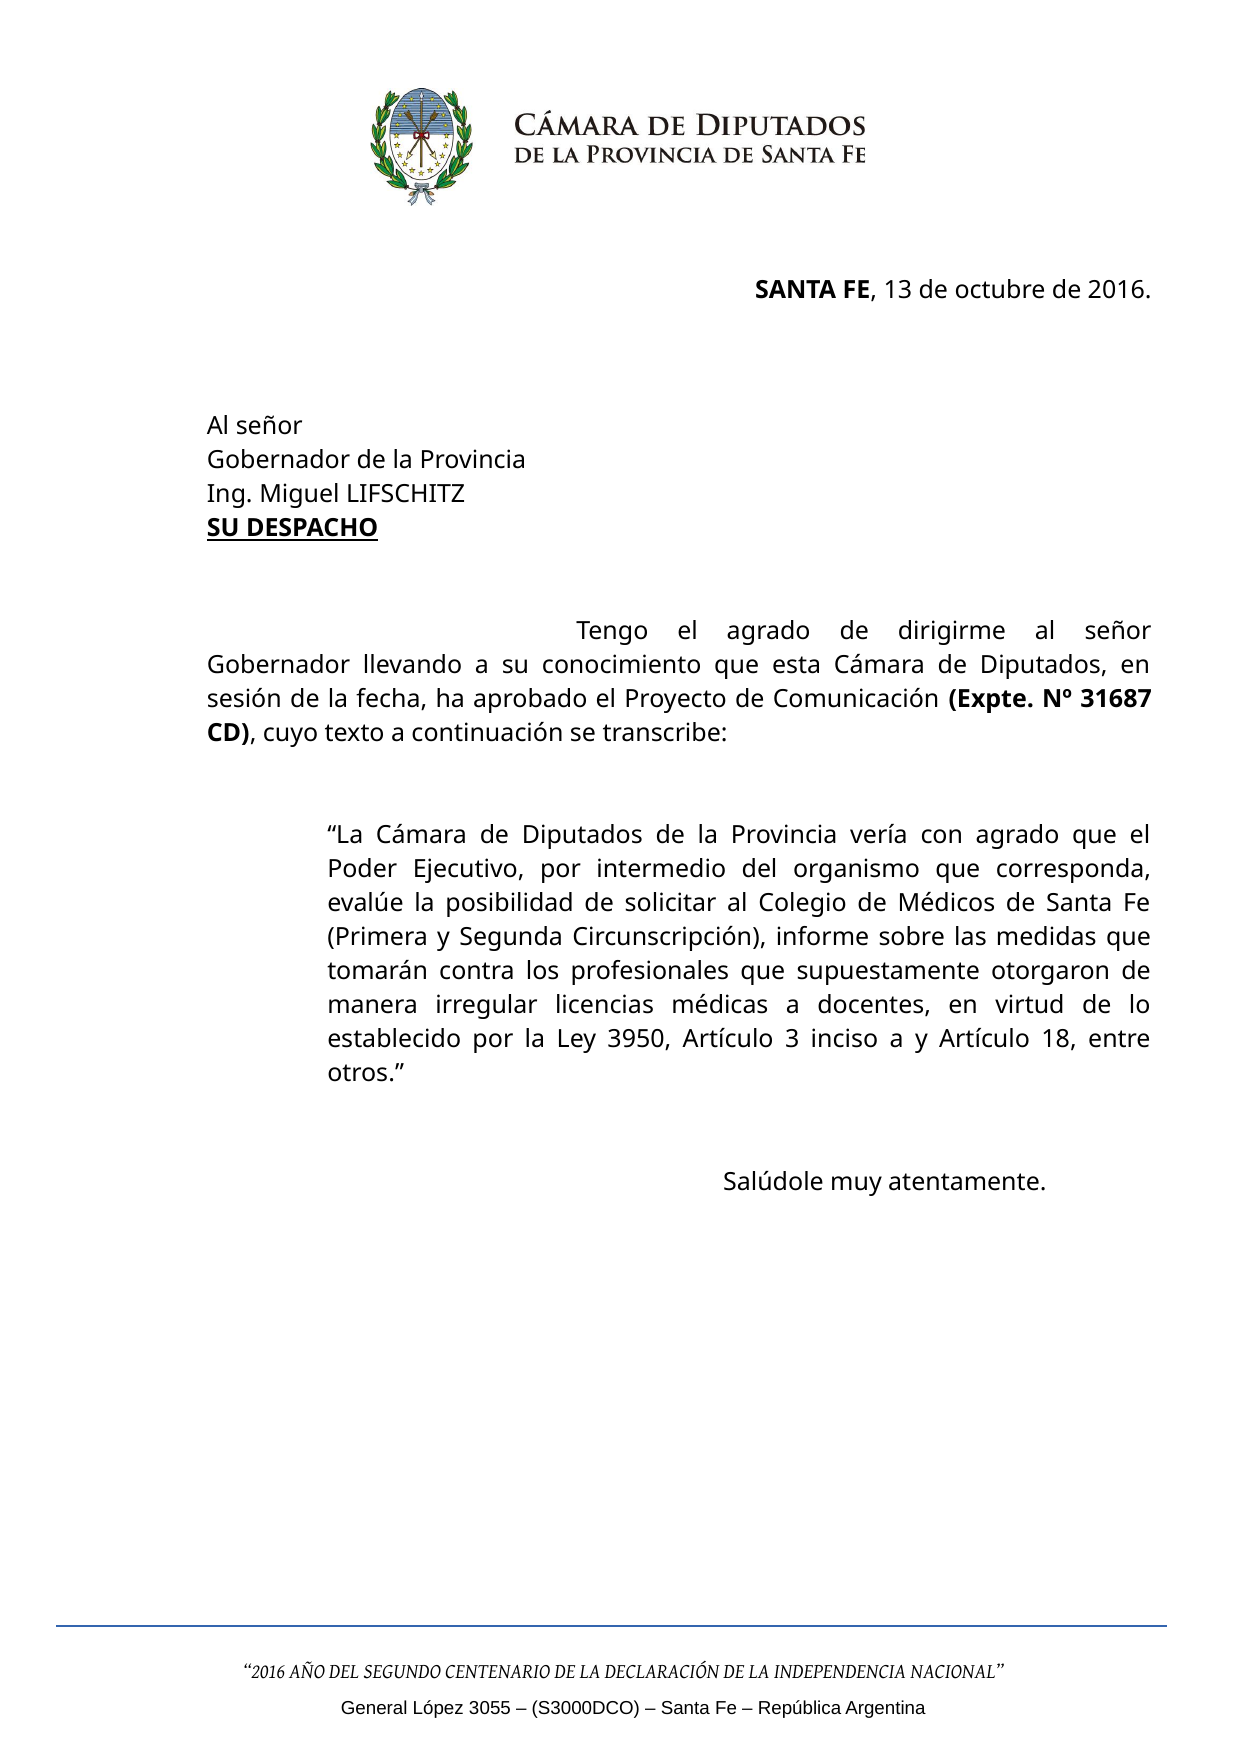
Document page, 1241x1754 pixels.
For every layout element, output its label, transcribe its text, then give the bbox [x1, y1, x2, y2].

text SU DESPACHO [207, 510, 1152, 544]
text Tengo el agrado de dirigirme al señor Gobernador llevando a su conocimiento que esta Cámara de Diputados, en sesión de la fecha, ha aprobado el Proyecto de Comunicación (Expte. Nº 31687 CD), cuyo texto a continuación se transcribe: [207, 612, 1152, 748]
picture [370, 88, 866, 210]
text “La Cámara de Diputados de la Provincia vería con agrado que el Poder Ejecutivo, por intermedio del organismo que corresponda, evalúe la posibilidad de solicitar al Colegio de Médicos de Santa Fe (Primera y Segunda Circunscripción), informe sobre las medidas que tomarán contra los profesionales que supuestamente otorgaron de manera irregular licencias médicas a docentes, en virtud de lo establecido por la Ley 3950, Artículo 3 inciso a y Artículo 18, entre otros.” [327, 817, 1152, 1089]
text SANTA FE, 13 de octubre de 2016. [207, 272, 1152, 306]
text Salúdole muy atentamente. [649, 1163, 1152, 1197]
text Ing. Miguel LIFSCHITZ [207, 476, 1152, 510]
text Al señor [207, 408, 1152, 442]
text Gobernador de la Provincia [207, 442, 1152, 476]
